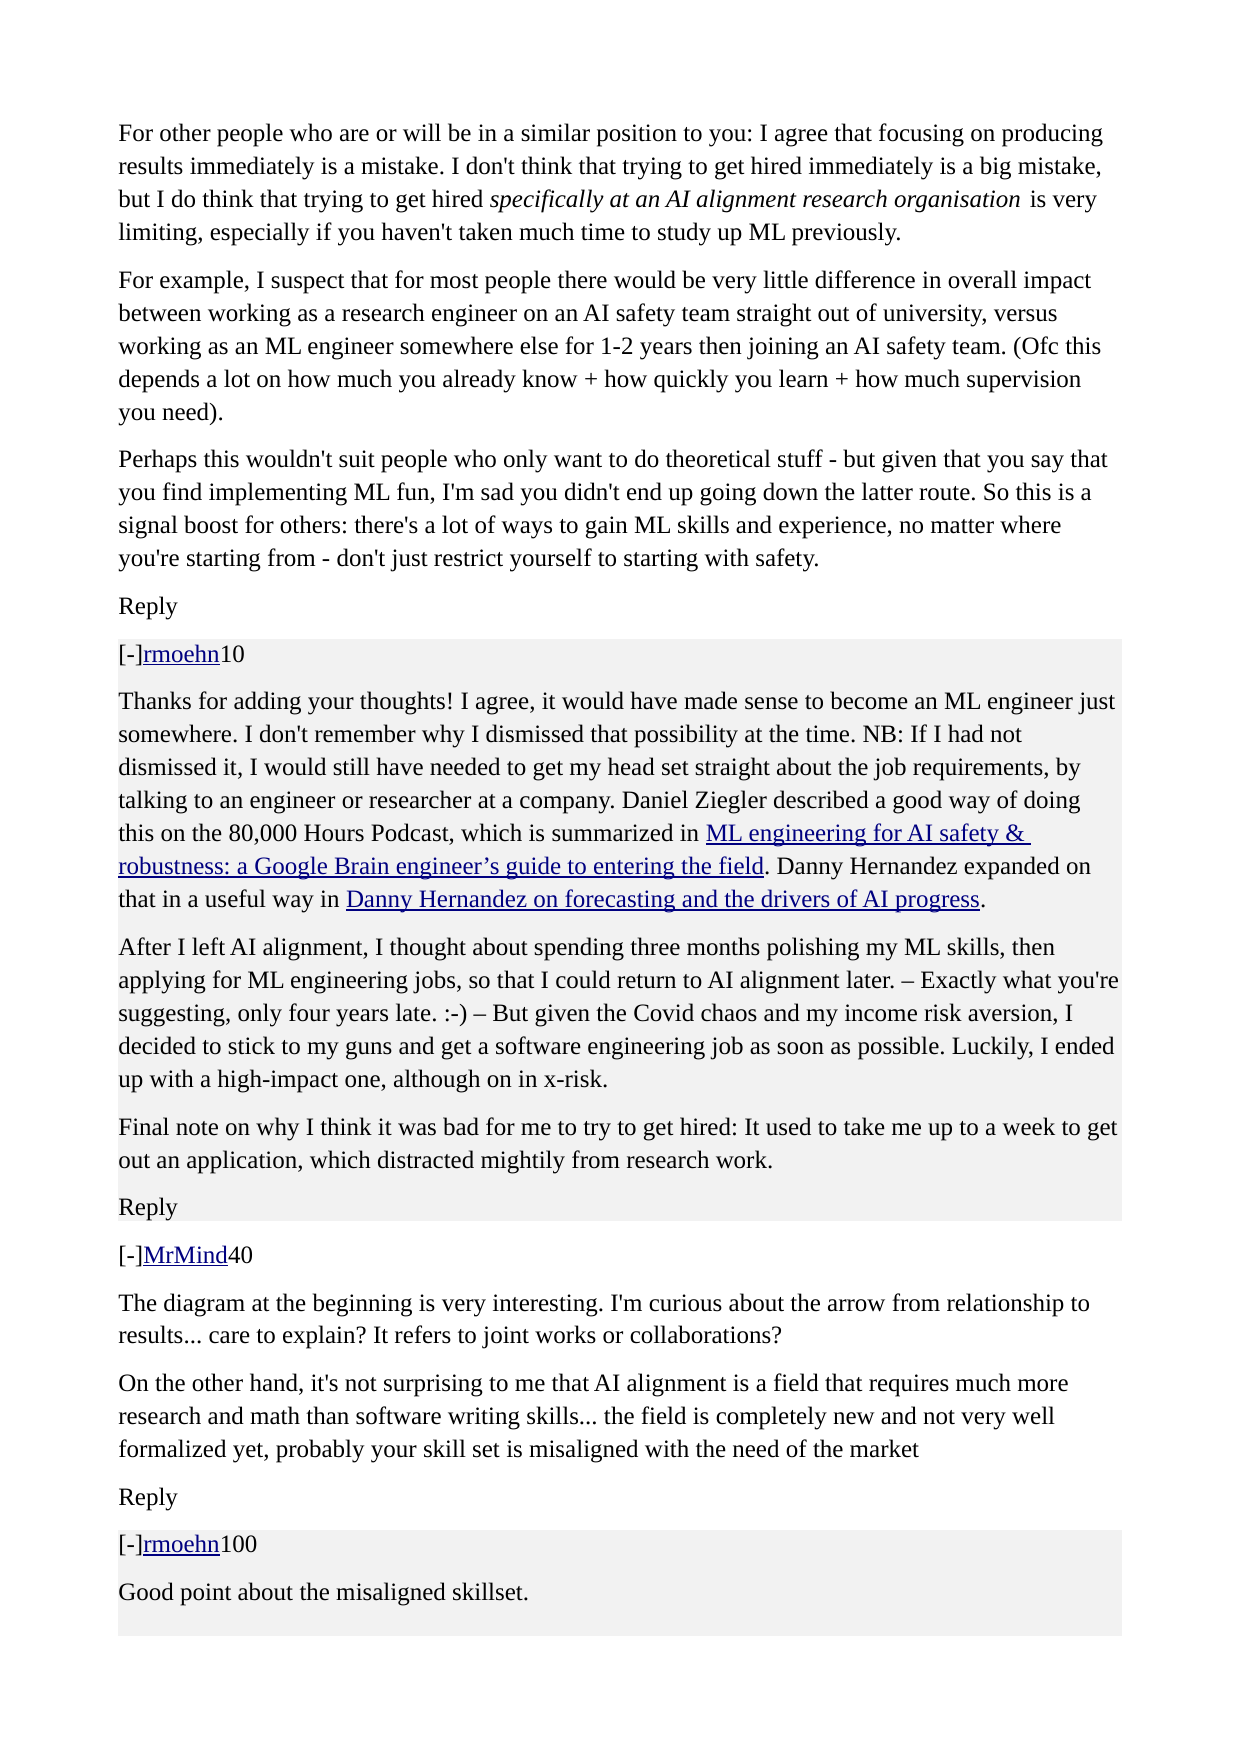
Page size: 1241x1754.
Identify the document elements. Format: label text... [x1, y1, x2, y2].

text Good point about the misaligned skillset. [118, 1577, 1122, 1606]
text [-]MrMind40 [118, 1240, 1122, 1269]
text For other people who are or will be in a similar position to you: I agree that focusing on producing results immediately is a mistake. I don't think that trying to get hired immediately is a big mistake, but I do think that trying to get hired specifically at an AI alignment research organisation is very limiting, especially if you haven't taken much time to study up ML previously. [118, 118, 1122, 246]
text Thanks for adding your thoughts! I agree, it would have made sense to become an ML engineer just somewhere. I don't remember why I dismissed that possibility at the time. NB: If I had not dismissed it, I would still have needed to get my head set straight about the job requirements, by talking to an engineer or researcher at a company. Daniel Ziegler described a good way of doing this on the 80,000 Hours Podcast, which is summarized in ML engineering for AI safety & robustness: a Google Brain engineer’s guide to entering the field. Danny Hernandez expanded on that in a useful way in Danny Hernandez on forecasting and the drivers of AI progress. [118, 686, 1122, 913]
text Perhaps this wouldn't suit people who only want to do theoretical stuff - but given that you say that you find implementing ML fun, I'm sad you didn't end up going down the latter route. So this is a signal boost for others: there's a lot of ways to gain ML skills and experience, no matter where you're starting from - don't just restrict yourself to starting with safety. [118, 444, 1122, 572]
text The diagram at the beginning is very interesting. I'm curious about the arrow from relationship to results... care to explain? It refers to joint works or collaborations? [118, 1288, 1122, 1349]
text [-]rmoehn100 [118, 1529, 1122, 1558]
text Reply [118, 591, 1122, 620]
text For example, I suspect that for most people there would be very little difference in overall impact between working as a research engineer on an AI safety team straight out of university, versus working as an ML engineer somewhere else for 1-2 years then joining an AI safety team. (Ofc this depends a lot on how much you already know + how quickly you learn + how much supervision you need). [118, 265, 1122, 426]
text Reply [118, 1192, 1122, 1221]
text On the other hand, it's not surprising to me that AI alignment is a field that requires much more research and math than software writing skills... the field is completely new and not very well formalized yet, probably your skill set is misaligned with the need of the market [118, 1368, 1122, 1463]
text Reply [118, 1482, 1122, 1511]
text Final note on why I think it was bad for me to try to get hired: It used to take me up to a week to get out an application, which distracted mightily from research work. [118, 1112, 1122, 1173]
text After I left AI alignment, I thought about spending three months polishing my ML skills, then applying for ML engineering jobs, so that I could return to AI alignment later. – Exactly what you're suggesting, only four years late. :-) – But given the Covid chaos and my income risk aversion, I decided to stick to my guns and get a software engineering job as soon as possible. Luckily, I ended up with a high-impact one, although on in x-risk. [118, 932, 1122, 1093]
text [-]rmoehn10 [118, 639, 1122, 667]
